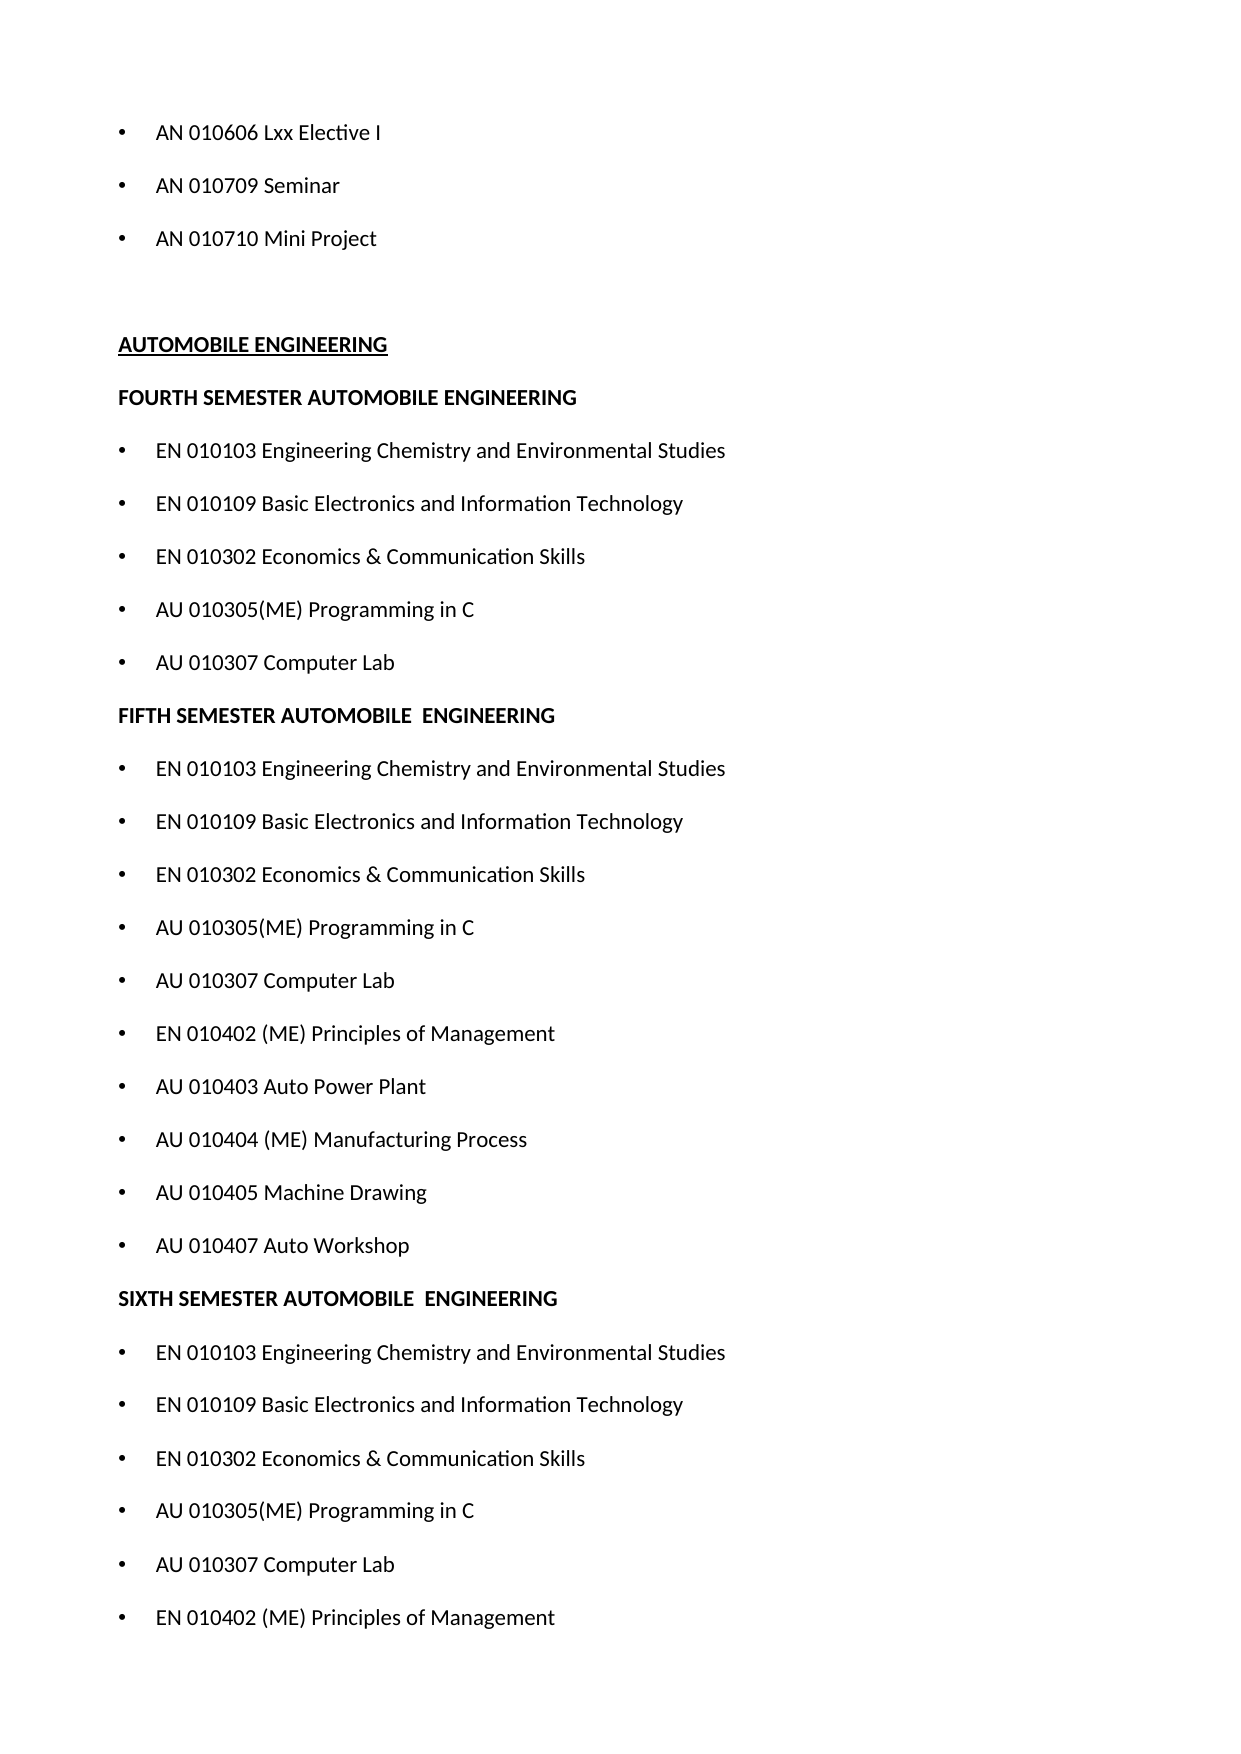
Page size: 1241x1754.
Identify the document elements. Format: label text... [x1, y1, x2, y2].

list EN 010109 Basic Electronics and Information Technology [81, 489, 1122, 517]
list AU 010403 Auto Power Plant [81, 1072, 1122, 1101]
list AU 010405 Machine Drawing [81, 1178, 1122, 1207]
list EN 010302 Economics & Communication Skills [81, 1444, 1122, 1472]
list AU 010307 Computer Lab [81, 648, 1122, 676]
list EN 010109 Basic Electronics and Information Technology [81, 1391, 1122, 1419]
list AN 010606 Lxx Elective I [81, 118, 1122, 146]
list EN 010402 (ME) Principles of Management [81, 1603, 1122, 1631]
text AUTOMOBILE ENGINEERING [118, 330, 1122, 358]
text FOURTH SEMESTER AUTOMOBILE ENGINEERING [118, 383, 1122, 411]
list EN 010103 Engineering Chemistry and Environmental Studies [81, 1338, 1122, 1366]
list AU 010404 (ME) Manufacturing Process [81, 1126, 1122, 1153]
list EN 010103 Engineering Chemistry and Environmental Studies [81, 754, 1122, 782]
list EN 010109 Basic Electronics and Information Technology [81, 807, 1122, 835]
list AU 010305(ME) Programming in C [81, 595, 1122, 623]
list EN 010402 (ME) Principles of Management [81, 1019, 1122, 1047]
list EN 010302 Economics & Communication Skills [81, 542, 1122, 570]
list AN 010710 Mini Project [81, 224, 1122, 252]
list EN 010103 Engineering Chemistry and Environmental Studies [81, 436, 1122, 464]
list AU 010407 Auto Workshop [81, 1232, 1122, 1259]
list AU 010305(ME) Programming in C [81, 1497, 1122, 1525]
text SIXTH SEMESTER AUTOMOBILE ENGINEERING [118, 1284, 1122, 1313]
list AN 010709 Seminar [81, 171, 1122, 199]
list EN 010302 Economics & Communication Skills [81, 860, 1122, 888]
list AU 010307 Computer Lab [81, 966, 1122, 994]
list AU 010305(ME) Programming in C [81, 913, 1122, 941]
list AU 010307 Computer Lab [81, 1550, 1122, 1578]
text FIFTH SEMESTER AUTOMOBILE ENGINEERING [118, 701, 1122, 729]
